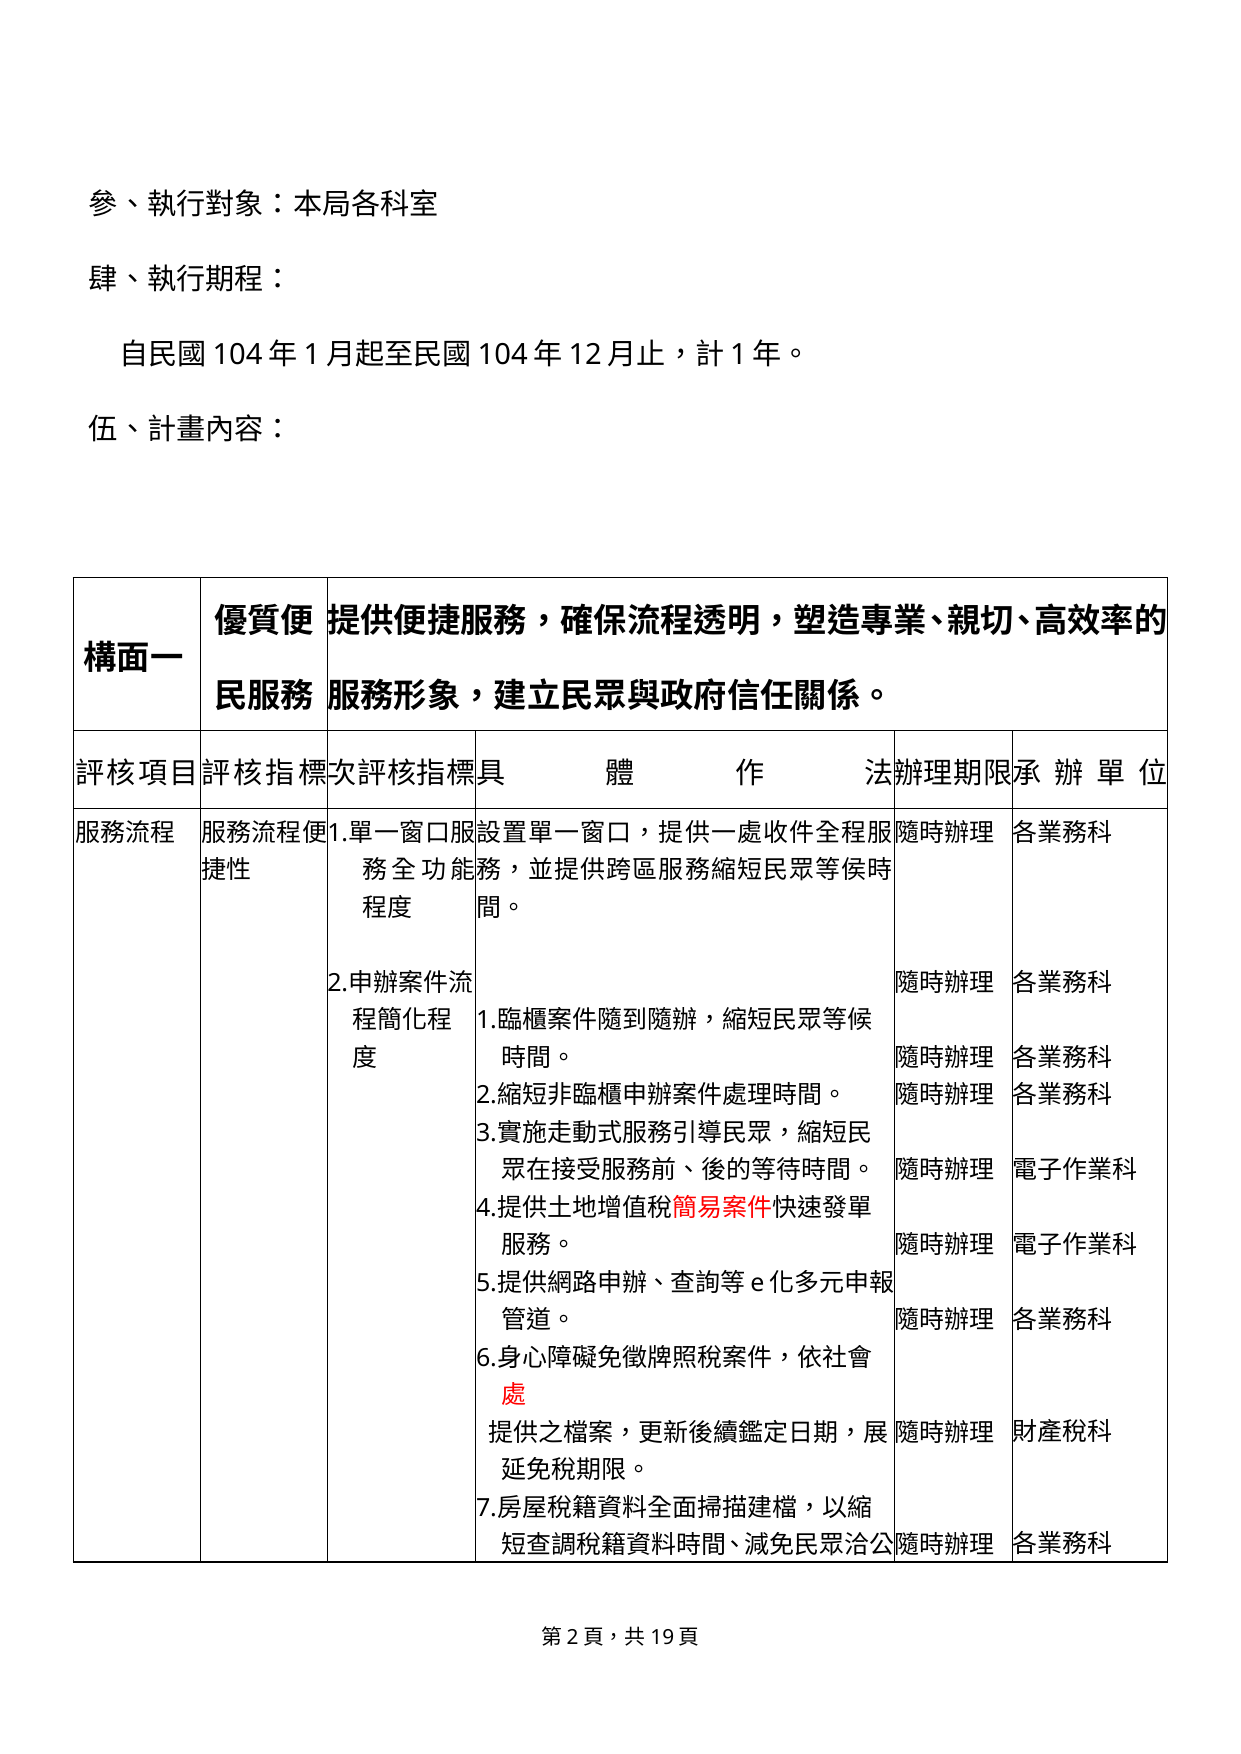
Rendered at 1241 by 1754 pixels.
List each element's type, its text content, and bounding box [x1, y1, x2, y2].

table_cell 1.單一窗口服務全功能程度 2.申辦案件流程簡化程度 [328, 809, 475, 1561]
table_cell 評核指標 [201, 731, 327, 808]
text 伍、計畫內容： [89, 389, 1152, 464]
table_header 構面一 [74, 578, 200, 730]
table_header 優質便民服務 [201, 578, 327, 730]
text 參、執行對象：本局各科室 [89, 164, 1152, 239]
table_cell 設置單一窗口，提供一處收件全程服務，並提供跨區服務縮短民眾等侯時間。 1.臨櫃案件隨到隨辦，縮短民眾等候時間。 2.縮短非臨櫃申辦案件處理時間。 3.實施走動式服務引導民眾，縮短民眾在接受服務前、後的等待時間。 4.提供土地增值稅簡易案件快速發單服務。 5.提供網路申辦、查詢等e化多元申報管道。 6.身心障礙免徵牌照稅案件，依社會處 提供之檔案，更新後續鑑定日期，展延免稅期限。 7.房屋稅籍資料全面掃描建檔，以縮短查調稅籍資料時間、減免民眾洽公時間。 8.辦理預約到府服務，免由年長及身心障礙者往返奔波。 9.繼承、滅失或信託更名等之建物，由地政單位按月提供電子檔資料(建物異動通知書)，據以釐正房屋稅稅籍資料，免再由納稅人申報。 10.結合契稅申報書附聯由納稅義務人填寫移轉後房屋稅使用情形，主動辦理相關稅籍釐正並函文通知辦理情形。 11.運用營業登記通報或扣繳單位營業稅籍異動，遷出外縣市之營業異動等資料，主動辦理房屋稅使用情形變更，納稅義務人毋需另行申請。 12.不動產買賣(臨櫃申報)、信託及繼承等登記案件，地政事務所以傳真方式查欠，避免民眾往來奔波之苦。 13.透過消防局災害通報機制，及時輔導受災戶減免房屋稅。 14.建立戶政單位通報新、增編釘門牌通報機制，如為原建物新增門牌，則據以釐正房屋稅籍資料，免由納稅義務人申請變更。 15.網路視訊查調服務。 16.飛躍稅務通跨區服務。 1.便利申請人準備申辦文件，減少民眾申辦案件時應檢附的書證謄本種類。 2.減少申請人於申辦過程補件次數。 3.推動申辦案件應附之證件，機關可自行查核或可與其他機關交查者，不再要求納稅人檢附，以達簡化作業流程時限。 4.運用地政資訊網際網路系統及戶政查調系統查詢地籍圖、土地、建物及戶籍資料，免再要求民眾檢附各項謄本或證明文件。 5.利用國稅、地方稅資訊交流應用系統，查詢營業稅主檔、遺產贈與稅。 6.利用監理連線系統查詢車籍狀況違牌紀錄、繳稅紀錄，便於身心障礙免牌照稅申請、牌照稅核稅、清查。 7.代書證件(如身分證等)掃描建檔並裝訂成冊，不再逐件要求重複影印存檔。 8.就各項申請書表不定期檢討簡化。 1.申辦案件明確提示承辦單位及承辦人姓名、電話，並加註教示條款或行政救濟權益及途徑，且於辦公場所及機關網站（頁）公布標準處理流程(SOP)，並主動告知申請人處理程序。 2.全功能櫃台及各業稅科設置「人民申請案件應備證件及處理時限」一覽表，定期檢視更新，方便民眾閱覽；另提供案件處理流程圖供民眾參考 1.提供現場、電話、網路及其他方式，案件查詢多元管道，方便民眾使用，並注意查詢回應處理時效。 2.提供skype即時通諮詢服務。 1.受理案件後，提供申請人收件確認訊息；且處理案件超過標準作業時間主動告知申請人。 2.現場及電話查詢均能即時回應。 3.於民意論壇專區，民眾有任何疑問及建言均可提出，設有專人回應。 4.逾期案件辦理展延，依「行政院文書處理手冊」規定辦理展延期限，先以公文函復陳情人，使陳情人隨時掌握處理情形。 1.進行環境美（綠）化及提供舒適、明亮、整潔、具特色的洽公場所。 2.服務項目、服務人員（姓名及代理人）、方向引導等標示正確、易於辨識，且提供雙語（或多語）標示服務。 3.申辦動線規劃妥適，符合民眾使用習慣。 4.辦公大樓內外環境每日清潔打掃，以提供乾淨舒適的洽公環境。 5.辦理辦公室環境滿意度問卷調查，以瞭解民眾對本局洽公環境滿意度。 6.每日上午9時30分及下午2時30分，播放1小時的優雅音樂，提供民眾舒適洽公環境。 1.設置櫃台、座椅、盥洗室、愛心鈴、愛心傘及等便民貼心設施。 2.設置民眾便利櫃台(含書寫台)、飲水機、公用電話、申請書表、填寫範例、宣導資料、文具用品。 3.其他設施：老花眼鏡、書報雜誌、宣導摺頁展示架、樓梯間標語。 4.服務場所各項設施隨時維護更新，以符合民眾需要。 5.建置免費I Taiwan無線上網區。 1.於洽公場所服務人員或志工主動協助引導、主動招呼民眾，協助民眾檢查攜帶證件是否齊備或告知標準程序等。 2.辦理為民服務滿意度問卷調查，以瞭解民眾對本局同仁服務滿意度。 3.每季評選績優服務人員1名，公布於榮譽榜。 4.每年辦理服務禮貌月活動，由民眾票選1名優良禮貌服務人員。 1.不定時隨機抽測同仁電話禮貌，並對成績不佳者施予服務訓練。 2.每年舉辦2場為民服務訓練講習，加強訓練同仁服務專業知能，以落實人力品質提升。 1.服務人員即時回應問題，且主動正確提供與問題有關的完整資訊。 2.製作Q＆A題庫並辦理租稅常識測驗、為民服務訓練，以提昇同仁專業知識。 3.推動知識管理機制，加速工作經驗傳承。 4.提供「一次告知單」，減免民眾補件次數。 5.各稅開徵、稅籍清查前辦理勤前會議。 1.由財政部賦稅署主導各稅捐稽徵機關聯合編印8種地方稅宣導手冊，供納稅人索閱。 2.利用傳播媒體辦理各項施政宣傳，包括有線電視台、廣播電台、平面媒體(報章雜誌) 、網路（含超連結主動分享）。 3.提供相關文宣品等方式，透過多元化的傳播管道進行宣導；或以辦理宣導活動，妥善運用社會資源，藉由參與機關、公益團體或結合社區活動進行施政宣導，同時宣揚各項稅務便民措施及租稅常識。 4.編印各項法令、便民措施摺頁及利用三大稅開徵稅單內夾寄DM方式，以促進民眾瞭解服務措施。 5.邀請轄內各專業代理人、公會會員、機關團體及公司行號人員參加稅務座談會，加強溝通，建立共識。 6.結合統一發票推行，辦理地區性租稅教育宣導活動。 1.辦理為民服務問卷調查，並請各單位針對分析內容予以檢討改善措施，以提升各項服務績效。 2.辦理廉政實況看法問卷調查，並彙整民眾反映意見，研議改進措施並落實執行，以提升本局服務品質。 1.訂定民眾意見處理機制及標準作業程序(制訂民眾抱怨處理機制、陳情案件處理作業要點)，且定期進行演練及檢討，並提供協談諮商服務。 2.廣納各界對本局業務及服務措施研提具體建議，作為本局各項興革之參考。 3.掌握最新輿情及處理先機，以提升為民服務品質。 4.設置協談室，以利雙向溝通，疏解訟源。 5.設置民眾反映信箱、局長信箱、檢舉逃漏稅信箱及免費廉政電話、廉政郵政、政風信箱等，即時針對民眾反映意見處理改善並予回應。 [476, 809, 894, 1561]
table_cell 服務流程 [74, 809, 200, 1561]
table_cell 具體作法 [476, 731, 894, 808]
text 自民國104年1月起至民國104年12月止，計1年。 [89, 314, 1152, 389]
table_cell 承辦單位 [1013, 731, 1167, 808]
table_cell 服務流程便捷性 [201, 809, 327, 1561]
table_cell 辦理期限 [895, 731, 1012, 808]
text 肆、執行期程： [89, 239, 1152, 314]
table_header 提供便捷服務，確保流程透明，塑造專業、親切、高效率的服務形象，建立民眾與政府信任關係。 [328, 578, 1167, 730]
table_cell 各業務科 各業務科 各業務科 各業務科 電子作業科 電子作業科 各業務科 財產稅科 各業務科 [1013, 809, 1167, 1561]
table_cell 次評核指標 [328, 731, 475, 808]
table_cell 隨時辦理 隨時辦理 隨時辦理 隨時辦理 隨時辦理 隨時辦理 隨時辦理 隨時辦理 隨時辦理 隨時辦理 隨時辦理 隨時辦理 隨時辦理 隨時辦理 隨時辦理 隨時辦理 隨時辦理 隨時辦理 隨時辦理 隨時辦理 隨時辦理 隨時辦理 隨時辦理 隨時辦理 隨時辦理 隨時辦理 隨時辦理 隨時辦理 隨時辦理 隨時辦理 隨時辦理 隨時辦理 隨時辦理 隨時辦理 隨時辦理 隨時辦理 隨時辦理 隨時辦理 隨時辦理 隨時辦理 隨時辦理 隨時辦理 隨時辦理 隨時辦理 隨時辦理 隨時辦理 每季 隨時辦理 隨時辦理 隨時辦理 隨時辦理 每半年 隨時辦理 隨時辦理 每年辦理 每年辦理 每3個月 隨時辦理 隨時辦理 隨時辦理 隨時辦理 隨時辦理 隨時辦理 隨時辦理 隨時辦理 隨時辦理 隨時辦理 隨時辦理 [895, 809, 1012, 1561]
table_cell 評核項目 [74, 731, 200, 808]
